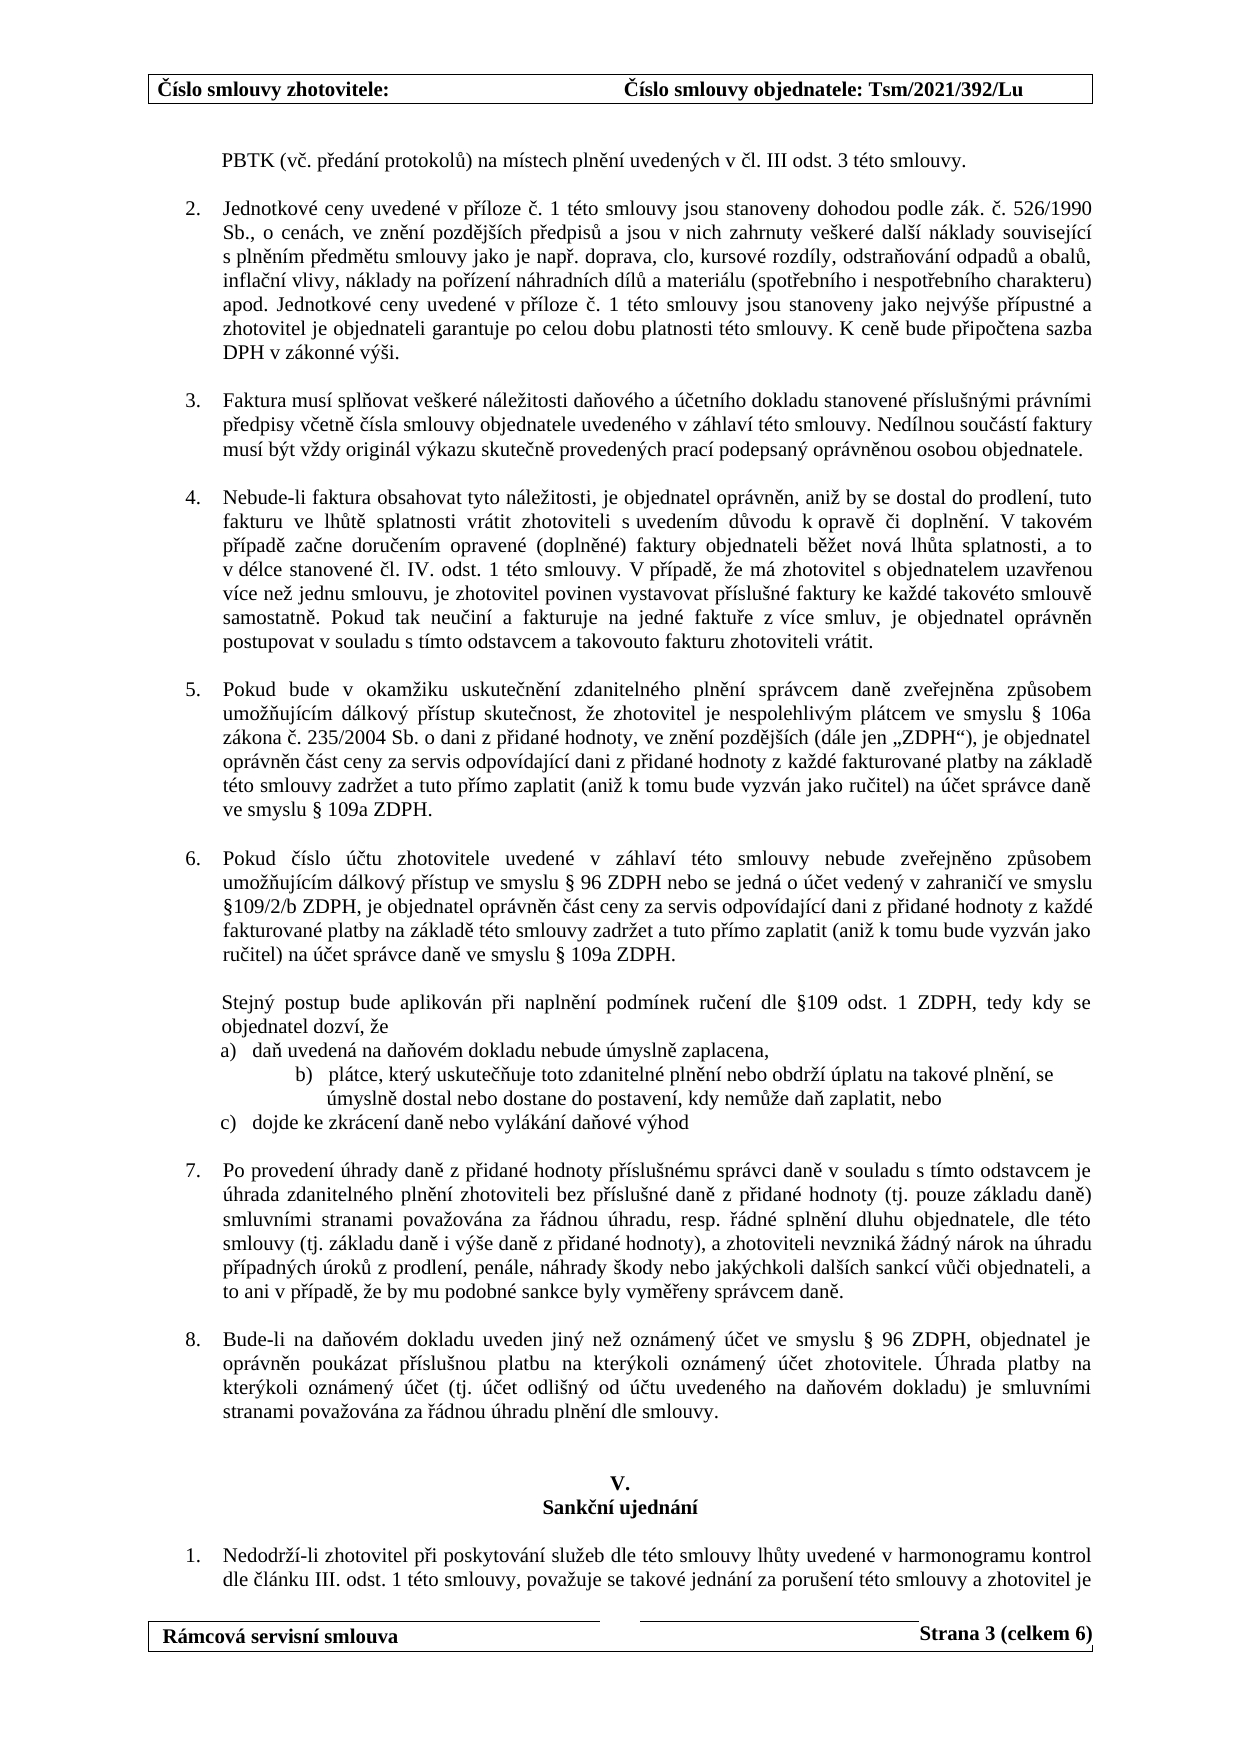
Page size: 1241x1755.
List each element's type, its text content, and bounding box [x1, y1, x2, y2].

list Pokud číslo účtu zhotovitele uvedené v záhlaví této smlouvy nebude zveřejněno způsobem umožňujícím dálkový přístup ve smyslu § 96 ZDPH nebo se jedná o účet vedený v zahraničí ve smyslu §109/2/b ZDPH, je objednatel oprávněn část ceny za servis odpovídající dani z přidané hodnoty z každé fakturované platby na základě této smlouvy zadržet a tuto přímo zaplatit (aniž k tomu bude vyzván jako ručitel) na účet správce daně ve smyslu § 109a ZDPH. [185, 846, 1093, 966]
text Stejný postup bude aplikován při naplnění podmínek ručení dle §109 odst. 1 ZDPH, tedy kdy se objednatel dozví, že [221, 990, 1093, 1038]
list Nedodrží-li zhotovitel při poskytování služeb dle této smlouvy lhůty uvedené v harmonogramu kontrol dle článku III. odst. 1 této smlouvy, považuje se takové jednání za porušení této smlouvy a zhotovitel je [185, 1543, 1093, 1591]
text b) plátce, který uskutečňuje toto zdanitelné plnění nebo obdrží úplatu na takové plnění, se [295, 1062, 1093, 1086]
list Po provedení úhrady daně z přidané hodnoty příslušnému správci daně v souladu s tímto odstavcem je úhrada zdanitelného plnění zhotoviteli bez příslušné daně z přidané hodnoty (tj. pouze základu daně) smluvními stranami považována za řádnou úhradu, resp. řádné splnění dluhu objednatele, dle této smlouvy (tj. základu daně i výše daně z přidané hodnoty), a zhotoviteli nevzniká žádný nárok na úhradu případných úroků z prodlení, penále, náhrady škody nebo jakýchkoli dalších sankcí vůči objednateli, a to ani v případě, že by mu podobné sankce byly vyměřeny správcem daně. [185, 1158, 1093, 1303]
list Bude-li na daňovém dokladu uveden jiný než oznámený účet ve smyslu § 96 ZDPH, objednatel je oprávněn poukázat příslušnou platbu na kterýkoli oznámený účet zhotovitele. Úhrada platby na kterýkoli oznámený účet (tj. účet odlišný od účtu uvedeného na daňovém dokladu) je smluvními stranami považována za řádnou úhradu plnění dle smlouvy. [185, 1327, 1093, 1423]
text PBTK (vč. předání protokolů) na místech plnění uvedených v čl. III odst. 3 této smlouvy. [221, 148, 1093, 172]
list Jednotkové ceny uvedené v příloze č. 1 této smlouvy jsou stanoveny dohodou podle zák. č. 526/1990 Sb., o cenách, ve znění pozdějších předpisů a jsou v nich zahrnuty veškeré další náklady související s plněním předmětu smlouvy jako je např. doprava, clo, kursové rozdíly, odstraňování odpadů a obalů, inflační vlivy, náklady na pořízení náhradních dílů a materiálu (spotřebního i nespotřebního charakteru) apod. Jednotkové ceny uvedené v příloze č. 1 této smlouvy jsou stanoveny jako nejvýše přípustné a zhotovitel je objednateli garantuje po celou dobu platnosti této smlouvy. K ceně bude připočtena sazba DPH v zákonné výši. [185, 196, 1093, 364]
text c) dojde ke zkrácení daně nebo vylákání daňové výhod [148, 1110, 1093, 1134]
subtitle Sankční ujednání [148, 1495, 1093, 1519]
text úmyslně dostal nebo dostane do postavení, kdy nemůže daň zaplatit, nebo [295, 1086, 1093, 1110]
list Faktura musí splňovat veškeré náležitosti daňového a účetního dokladu stanovené příslušnými právními předpisy včetně čísla smlouvy objednatele uvedeného v záhlaví této smlouvy. Nedílnou součástí faktury musí být vždy originál výkazu skutečně provedených prací podepsaný oprávněnou osobou objednatele. [185, 388, 1093, 461]
list Nebude-li faktura obsahovat tyto náležitosti, je objednatel oprávněn, aniž by se dostal do prodlení, tuto fakturu ve lhůtě splatnosti vrátit zhotoviteli s uvedením důvodu k opravě či doplnění. V takovém případě začne doručením opravené (doplněné) faktury objednateli běžet nová lhůta splatnosti, a to v délce stanovené čl. IV. odst. 1 této smlouvy. V případě, že má zhotovitel s objednatelem uzavřenou více než jednu smlouvu, je zhotovitel povinen vystavovat příslušné faktury ke každé takovéto smlouvě samostatně. Pokud tak neučiní a fakturuje na jedné faktuře z více smluv, je objednatel oprávněn postupovat v souladu s tímto odstavcem a takovouto fakturu zhotoviteli vrátit. [185, 484, 1093, 653]
list Pokud bude v okamžiku uskutečnění zdanitelného plnění správcem daně zveřejněna způsobem umožňujícím dálkový přístup skutečnost, že zhotovitel je nespolehlivým plátcem ve smyslu § 106a zákona č. 235/2004 Sb. o dani z přidané hodnoty, ve znění pozdějších (dále jen „ZDPH“), je objednatel oprávněn část ceny za servis odpovídající dani z přidané hodnoty z každé fakturované platby na základě této smlouvy zadržet a tuto přímo zaplatit (aniž k tomu bude vyzván jako ručitel) na účet správce daně ve smyslu § 109a ZDPH. [185, 677, 1093, 821]
text a) daň uvedená na daňovém dokladu nebude úmyslně zaplacena, [148, 1038, 1093, 1062]
text V. [148, 1471, 1093, 1495]
